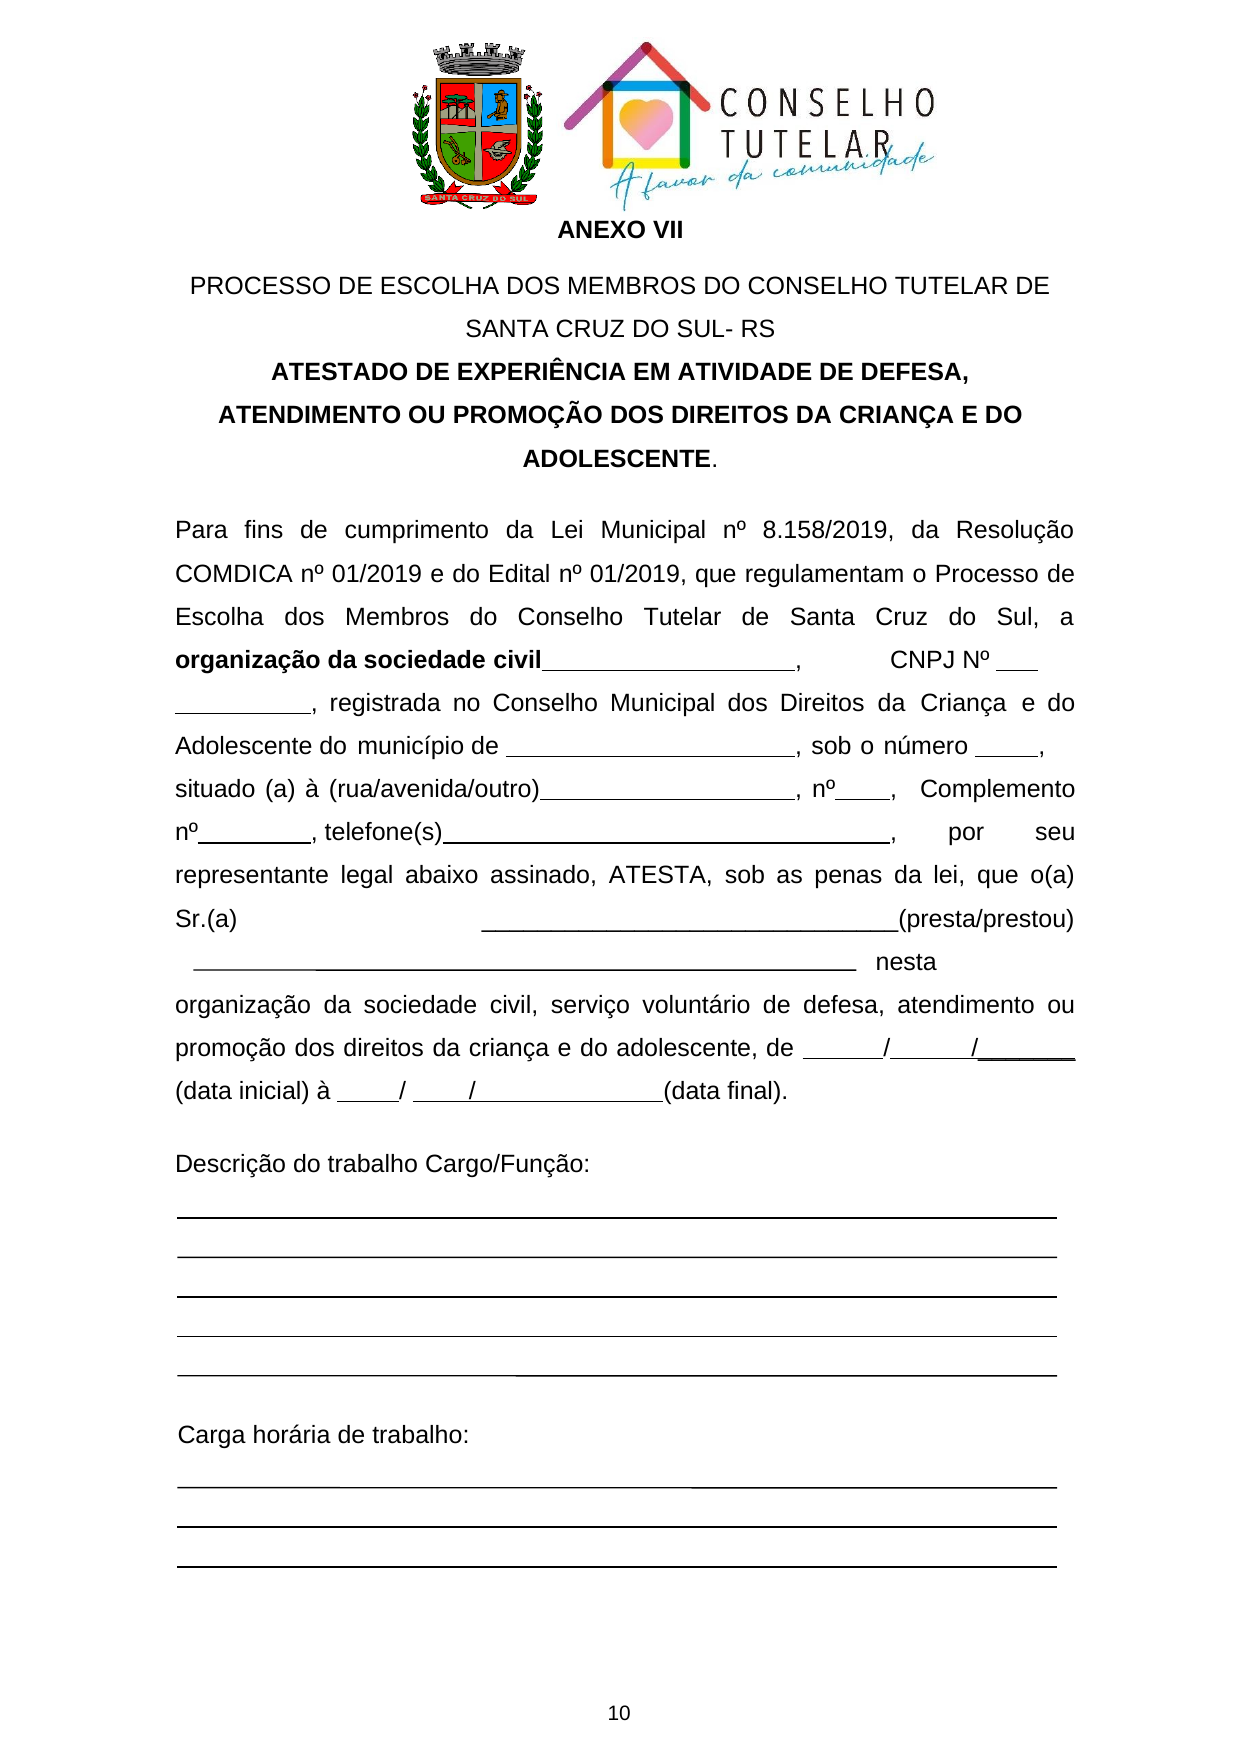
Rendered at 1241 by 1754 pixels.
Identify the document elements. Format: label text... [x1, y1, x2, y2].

text Descrição do trabalho Cargo/Função: [175, 1149, 1140, 1178]
picture [555, 37, 938, 214]
text Para fins de cumprimento da Lei Municipal nº 8.158/2019, da Resolução COMDICA nº 01/2019 e do Edital nº 01/2019, que regulamentam o Processo de Escolha dos Membros do Conselho Tutelar de Santa Cruz do Sul, a organização da sociedade civil , CNPJ Nº , registrada no Conselho Municipal dos Direitos da Criança e do Adolescente do município de , sob o número , situado (a) à (rua/avenida/outro) , nº , Complemento nº , telefone(s) , por seu representante legal abaixo assinado, ATESTA, sob as penas da lei, que o(a) Sr.(a) ______________________________(presta/prestou)nesta organização da sociedade civil, serviço voluntário de defesa, atendimento ou promoção dos direitos da criança e do adolescente, de / /_______ (data inicial) à / / (data final). [175, 516, 1075, 1105]
picture [412, 43, 543, 209]
subtitle ATESTADO DE EXPERIÊNCIA EM ATIVIDADE DE DEFESA, ATENDIMENTO OU PROMOÇÃO DOS DIREITOS DA CRIANÇA E DO ADOLESCENTE. [181, 357, 1059, 472]
text PROCESSO DE ESCOLHA DOS MEMBROS DO CONSELHO TUTELAR DE SANTA CRUZ DO SUL- RS [181, 271, 1059, 343]
text Carga horária de trabalho: [177, 1420, 1140, 1449]
text ANEXO VII [181, 214, 1059, 243]
